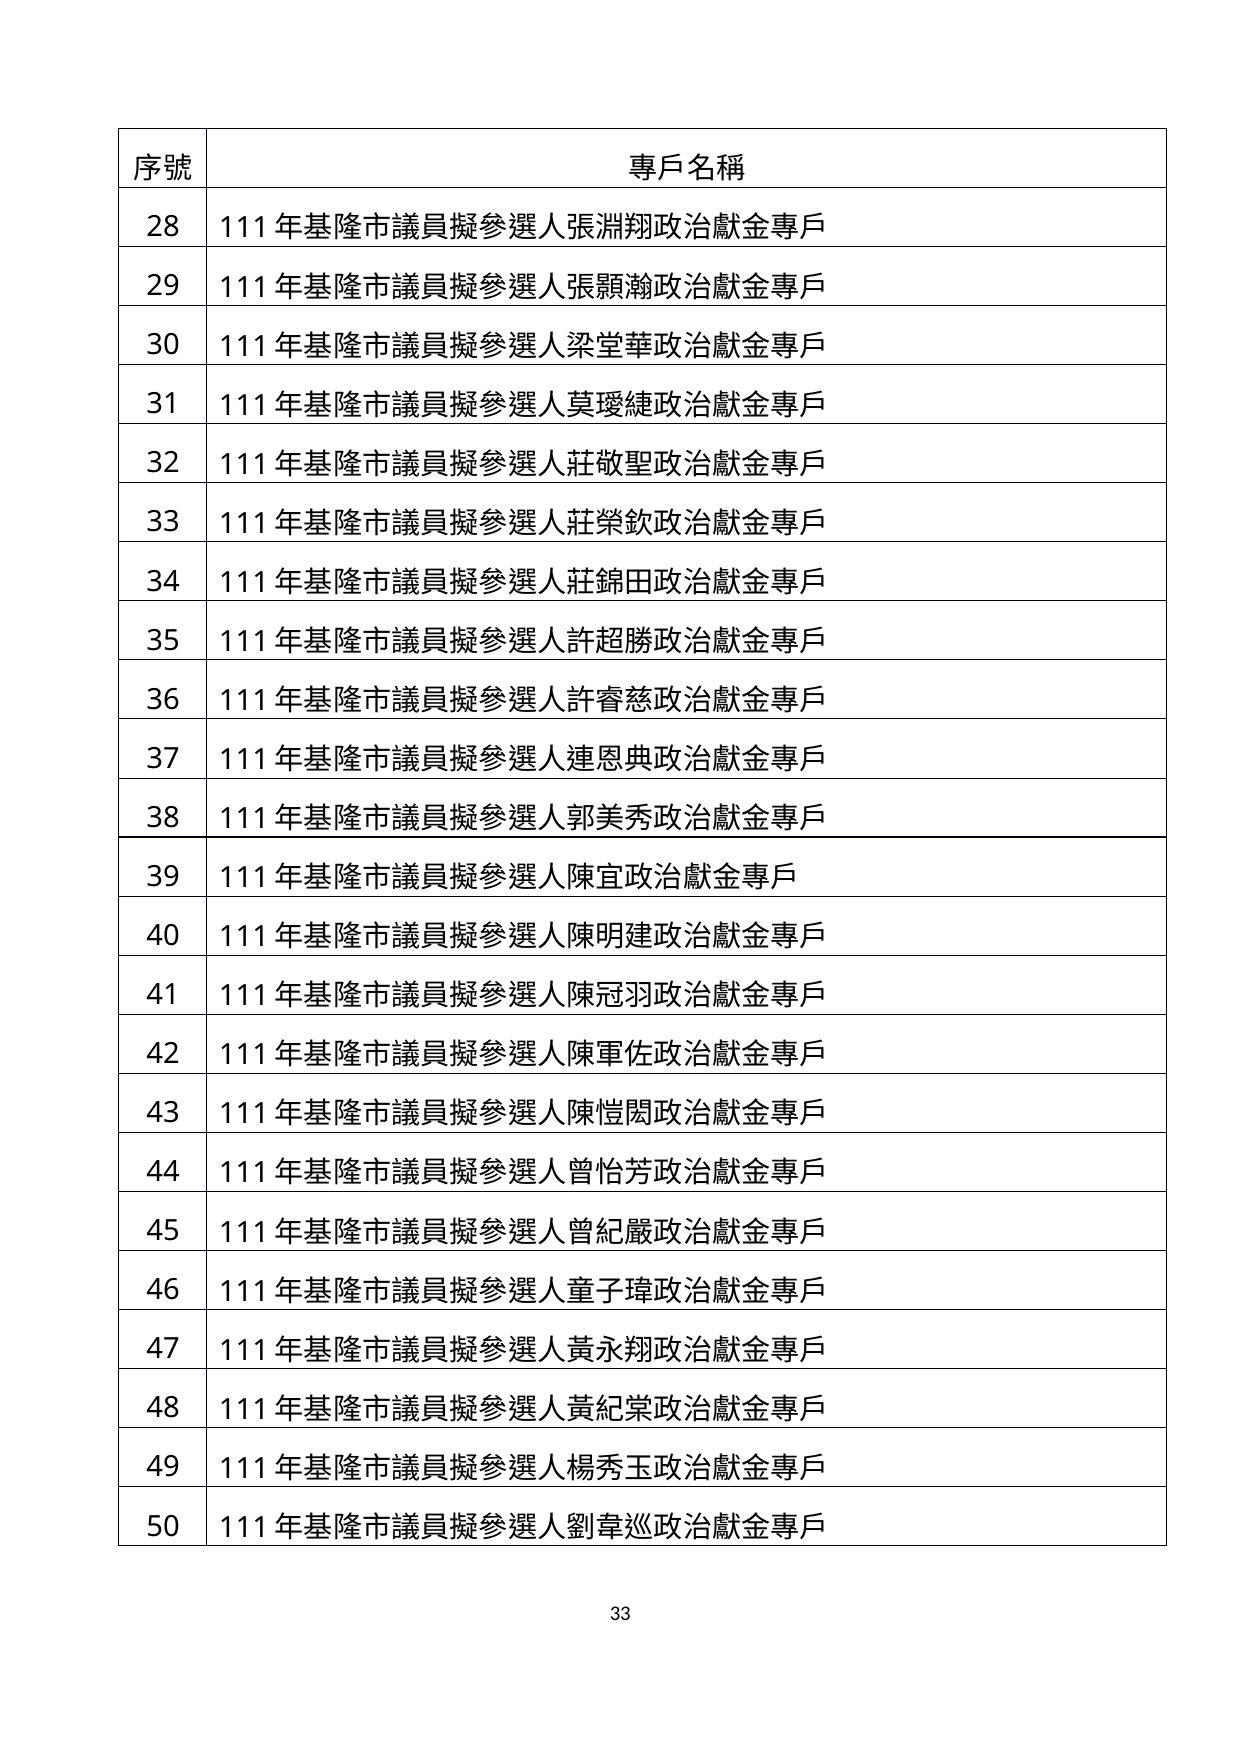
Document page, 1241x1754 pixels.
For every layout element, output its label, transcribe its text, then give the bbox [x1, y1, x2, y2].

table_cell 42 [119, 1015, 206, 1073]
table_cell 111年基隆市議員擬參選人陳宜政治獻金專戶 [207, 838, 1166, 896]
table_cell 111年基隆市議員擬參選人許超勝政治獻金專戶 [207, 601, 1166, 659]
table_cell 44 [119, 1133, 206, 1191]
table_cell 45 [119, 1192, 206, 1250]
table_header 序號 [119, 129, 206, 187]
table_cell 35 [119, 601, 206, 659]
table_cell 111年基隆市議員擬參選人陳明建政治獻金專戶 [207, 897, 1166, 954]
table_cell 111年基隆市議員擬參選人陳冠羽政治獻金專戶 [207, 956, 1166, 1014]
table_cell 29 [119, 247, 206, 305]
table_cell 111年基隆市議員擬參選人楊秀玉政治獻金專戶 [207, 1428, 1166, 1486]
table_cell 111年基隆市議員擬參選人連恩典政治獻金專戶 [207, 719, 1166, 777]
table_cell 111年基隆市議員擬參選人莫璦緁政治獻金專戶 [207, 365, 1166, 423]
table_cell 111年基隆市議員擬參選人莊榮欽政治獻金專戶 [207, 483, 1166, 541]
table_cell 111年基隆市議員擬參選人曾紀嚴政治獻金專戶 [207, 1192, 1166, 1250]
table_cell 28 [119, 188, 206, 246]
table_cell 111年基隆市議員擬參選人陳愷閎政治獻金專戶 [207, 1074, 1166, 1132]
table_cell 41 [119, 956, 206, 1014]
table_cell 32 [119, 424, 206, 482]
table_cell 111年基隆市議員擬參選人黃紀棠政治獻金專戶 [207, 1369, 1166, 1427]
table_cell 111年基隆市議員擬參選人劉韋巡政治獻金專戶 [207, 1487, 1166, 1545]
table_cell 111年基隆市議員擬參選人張顥瀚政治獻金專戶 [207, 247, 1166, 305]
table_cell 111年基隆市議員擬參選人許睿慈政治獻金專戶 [207, 660, 1166, 718]
table_cell 111年基隆市議員擬參選人童子瑋政治獻金專戶 [207, 1251, 1166, 1309]
table_cell 50 [119, 1487, 206, 1545]
table_cell 37 [119, 719, 206, 777]
table_cell 30 [119, 306, 206, 364]
table_cell 111年基隆市議員擬參選人郭美秀政治獻金專戶 [207, 779, 1166, 836]
table_cell 48 [119, 1369, 206, 1427]
table_cell 46 [119, 1251, 206, 1309]
table_cell 111年基隆市議員擬參選人曾怡芳政治獻金專戶 [207, 1133, 1166, 1191]
table_cell 111年基隆市議員擬參選人梁堂華政治獻金專戶 [207, 306, 1166, 364]
table_cell 39 [119, 838, 206, 896]
table_cell 38 [119, 779, 206, 836]
table_cell 31 [119, 365, 206, 423]
table_cell 40 [119, 897, 206, 954]
table_cell 111年基隆市議員擬參選人莊敬聖政治獻金專戶 [207, 424, 1166, 482]
table_cell 34 [119, 542, 206, 600]
table_cell 47 [119, 1310, 206, 1368]
table_cell 36 [119, 660, 206, 718]
table_cell 111年基隆市議員擬參選人莊錦田政治獻金專戶 [207, 542, 1166, 600]
table_cell 43 [119, 1074, 206, 1132]
table_cell 111年基隆市議員擬參選人陳軍佐政治獻金專戶 [207, 1015, 1166, 1073]
table_header 專戶名稱 [207, 129, 1166, 187]
table_cell 33 [119, 483, 206, 541]
table_cell 111年基隆市議員擬參選人張淵翔政治獻金專戶 [207, 188, 1166, 246]
table_cell 49 [119, 1428, 206, 1486]
table_cell 111年基隆市議員擬參選人黃永翔政治獻金專戶 [207, 1310, 1166, 1368]
